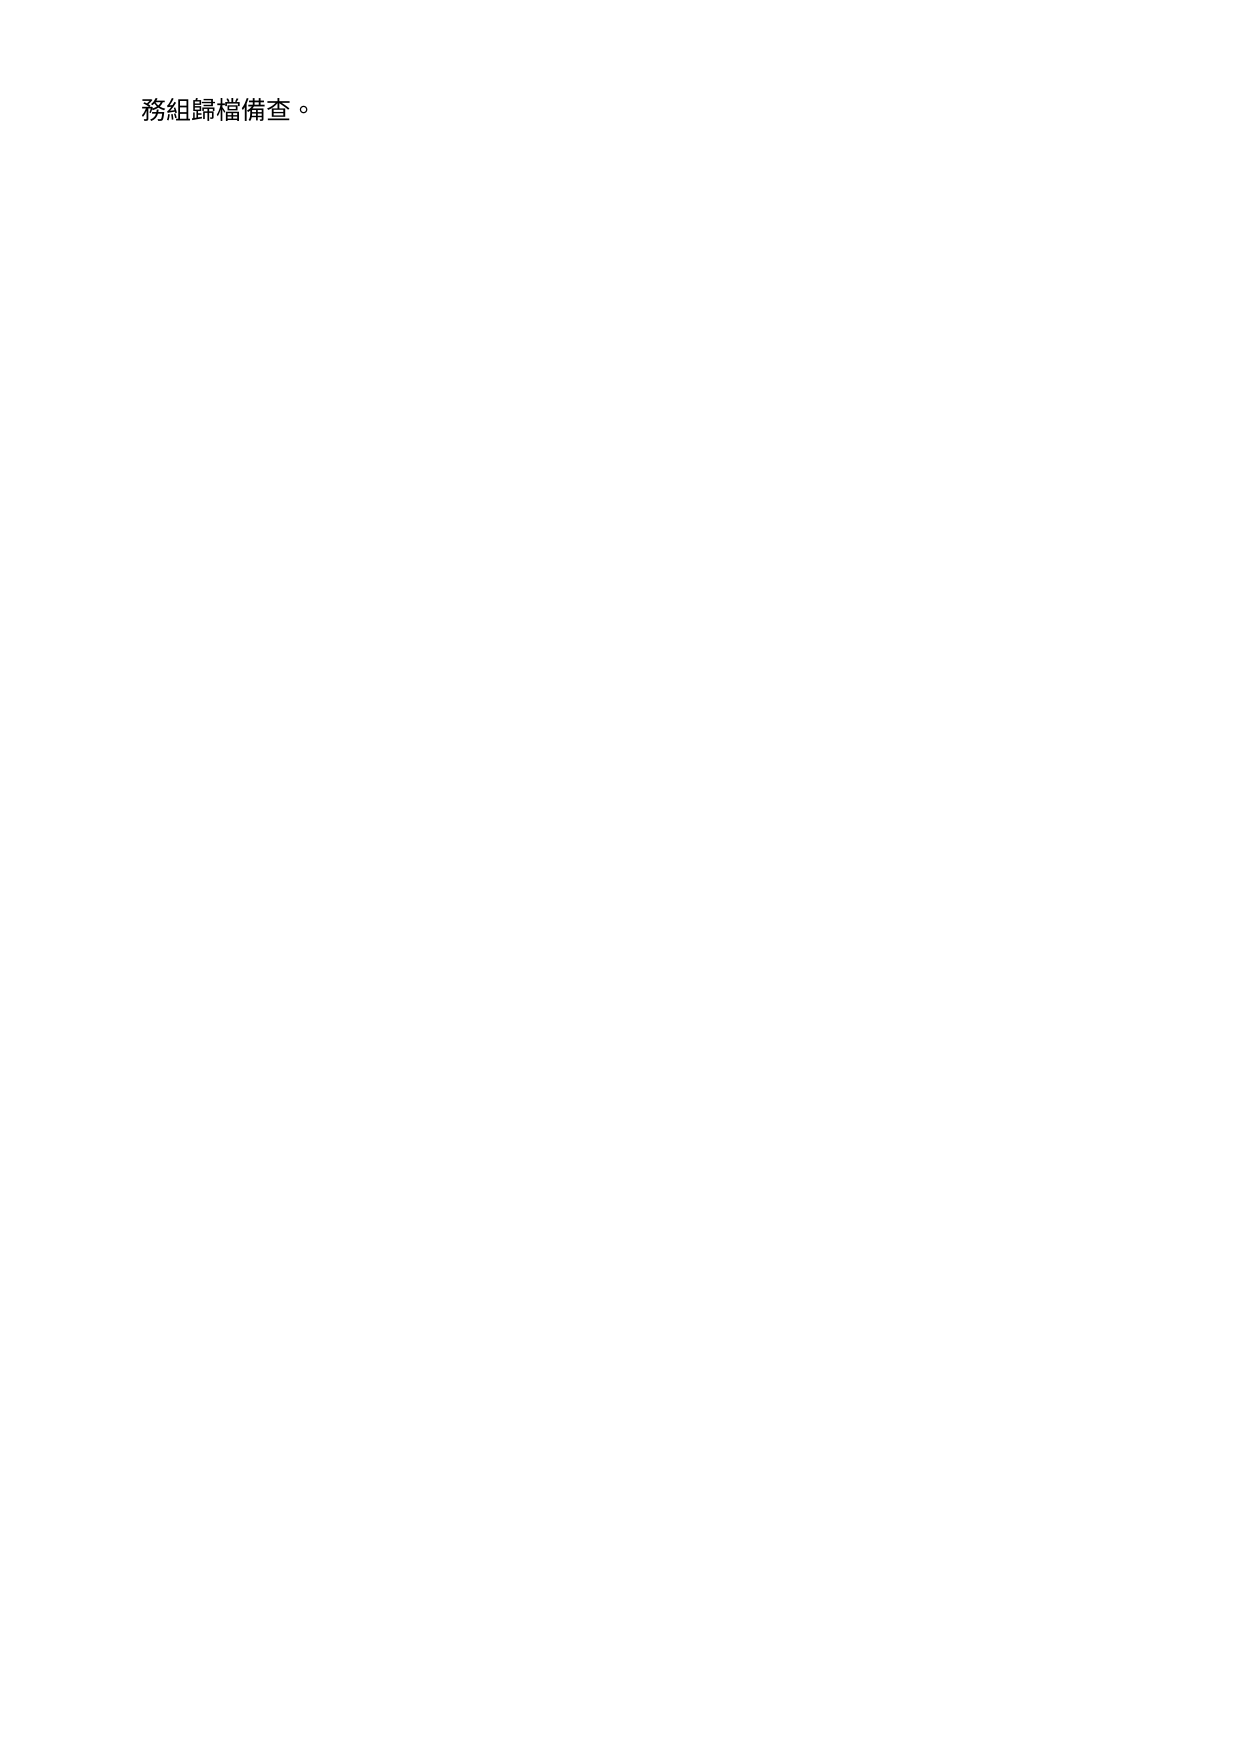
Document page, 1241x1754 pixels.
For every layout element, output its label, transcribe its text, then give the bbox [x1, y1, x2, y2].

text 務組歸檔備查。 [89, 89, 1152, 127]
